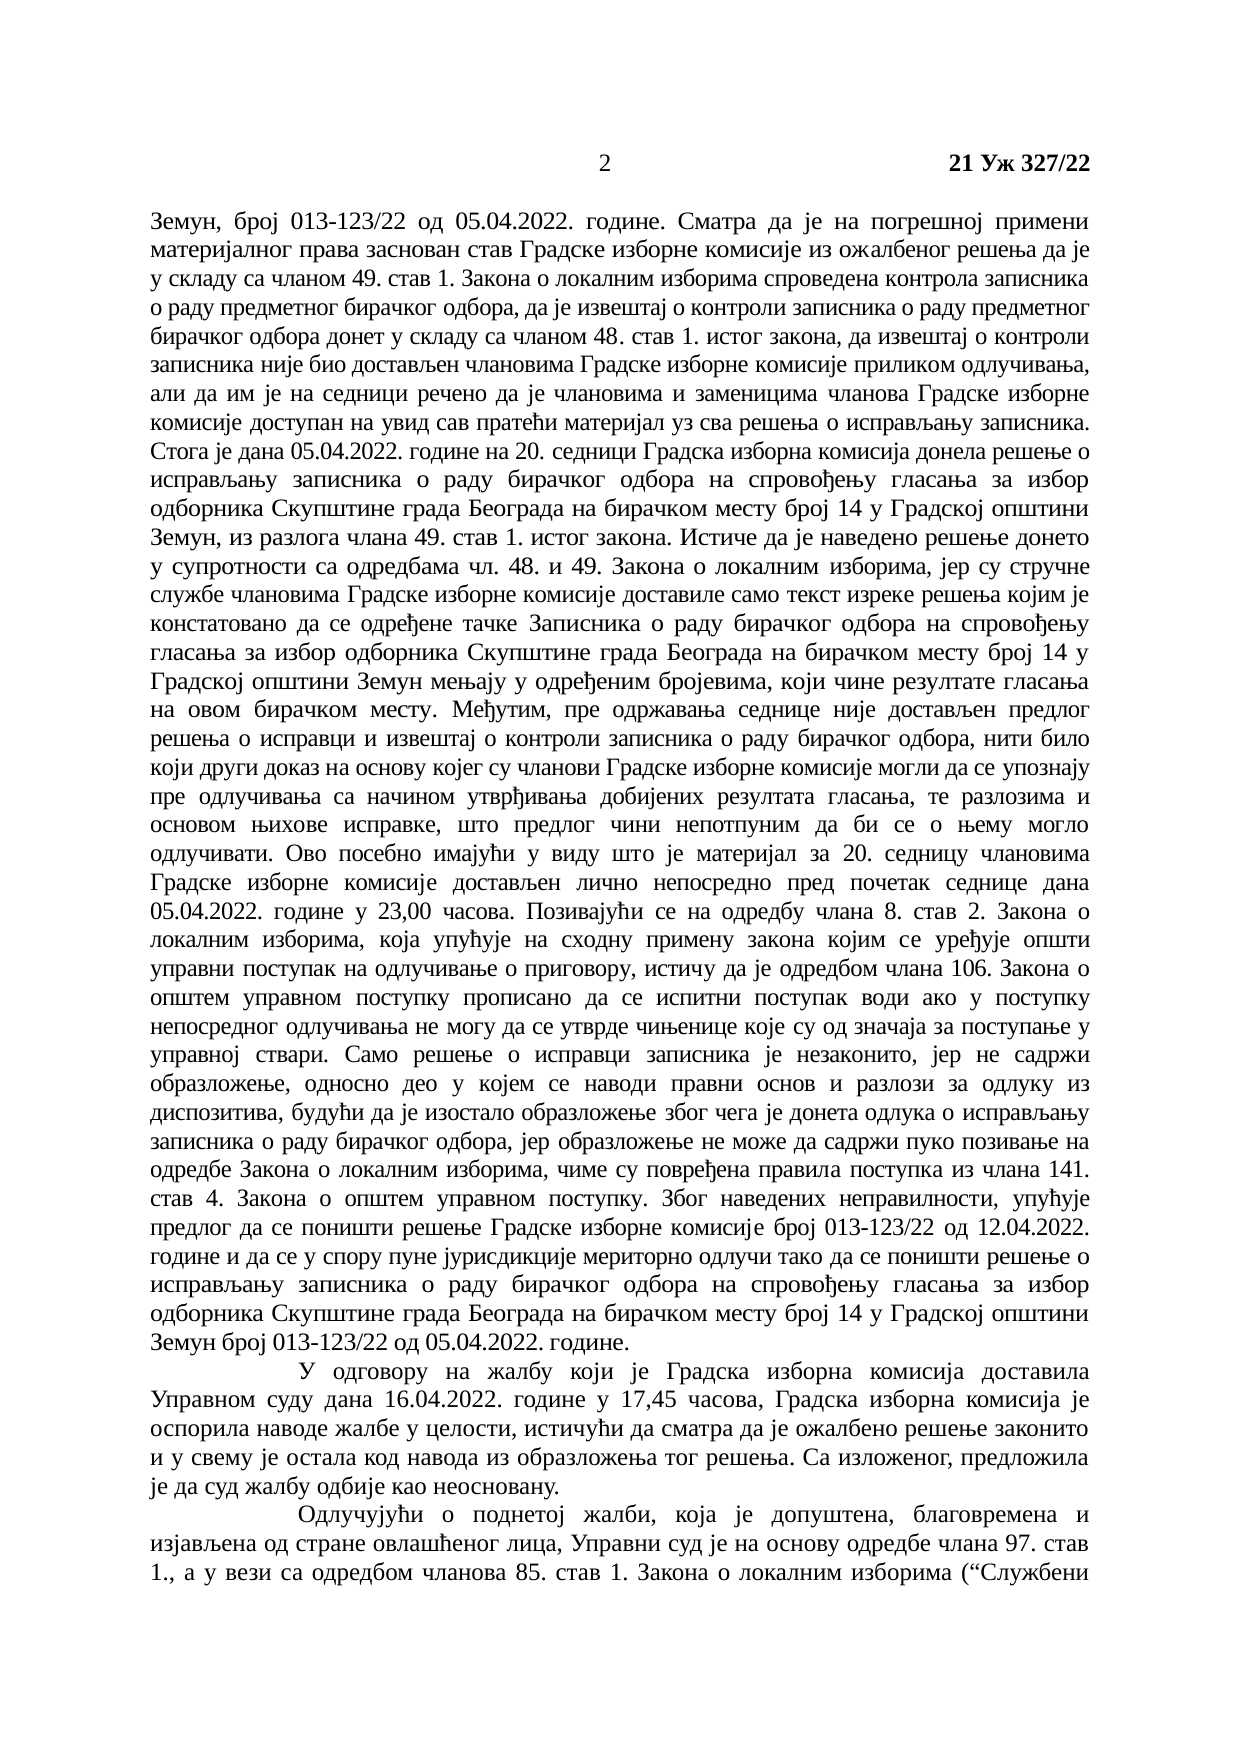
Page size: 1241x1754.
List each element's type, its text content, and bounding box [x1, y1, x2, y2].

text Одлучујући о поднетој жалби, која је допуштена, благовремена и изјављена од стране овлашћеног лица, Управни суд је на основу одредбе члана 97. став 1., а у вези са одредбом чланова 85. став 1. Закона о локалним изборима (“Службени [150, 1499, 1090, 1586]
text Земун, број 013-123/22 од 05.04.2022. године. Сматра да је на погрешној примени материјалног права заснован став Градске изборне комисије из ожалбеног решења да је у складу са чланом 49. став 1. Закона о локалним изборима спроведена контрола записника о раду предметног бирачког одбора, да је извештај о контроли записника о раду предметног бирачког одбора донет у складу са чланом 48. став 1. истог закона, да извештај о контроли записника није био достављен члановима Градске изборне комисије приликом одлучивања, али да им је на седници речено да је члановима и заменицима чланова Градске изборне комисије доступан на увид сав пратећи материјал уз сва решења о исправљању записника. Стога је дана 05.04.2022. године на 20. седници Градска изборна комисија донела решење о исправљању записника о раду бирачког одбора на спровођењу гласања за избор одборника Скупштине града Београда на бирачком месту број 14 у Градској општини Земун, из разлога члана 49. став 1. истог закона. Истиче да је наведено решење донето у супротности са одредбама чл. 48. и 49. Закона о локалним изборима, јер су стручне службе члановима Градске изборне комисије доставиле само текст изреке решења којим је констатовано да се одређене тачке Записника о раду бирачког одбора на спровођењу гласања за избор одборника Скупштине града Београда на бирачком месту број 14 у Градској општини Земун мењају у одређеним бројевима, који чине резултате гласања на овом бирачком месту. Међутим, пре одржавања седнице није достављен предлог решења о исправци и извештај о контроли записника о раду бирачког одбора, нити било који други доказ на основу којег су чланови Градске изборне комисије могли да се упознају пре одлучивања са начином утврђивања добијених резултата гласања, те разлозима и основом њихове исправке, што предлог чини непотпуним да би се о њему могло одлучивати. Ово посебно имајући у виду што је материјал за 20. седницу члановима Градске изборне комисије достављен лично непосредно пред почетак седнице дана 05.04.2022. године у 23,00 часова. Позивајући се на одредбу члана 8. став 2. Закона о локалним изборима, која упућује на сходну примену закона којим се уређује општи управни поступак на одлучивање о приговору, истичу да је одредбом члана 106. Закона о општем управном поступку прописано да се испитни поступак води ако у поступку непосредног одлучивања не могу да се утврде чињенице које су од значаја за поступање у управној ствари. Само решење о исправци записника је незаконито, јер не садржи образложење, односно део у којем се наводи правни основ и разлози за одлуку из диспозитива, будући да је изостало образложење због чега је донета одлука о исправљању записника о раду бирачког одбора, јер образложење не може да садржи пуко позивање на одредбе Закона о локалним изборима, чиме су повређена правила поступка из члана 141. став 4. Закона о општем управном поступку. Због наведених неправилности, упућује предлог да се поништи решење Градске изборне комисије број 013-123/22 од 12.04.2022. године и да се у спору пуне јурисдикције мериторно одлучи тако да се поништи решење о исправљању записника о раду бирачког одбора на спровођењу гласања за избор одборника Скупштине града Београда на бирачком месту број 14 у Градској општини Земун број 013-123/22 од 05.04.2022. године. [150, 206, 1090, 1356]
text У одговору на жалбу који је Градска изборна комисија доставила Управном суду дана 16.04.2022. године у 17,45 часова, Градска изборна комисија је оспорила наводе жалбе у целости, истичући да сматра да је ожалбено решење законито и у свему је остала код навода из образложења тог решења. Са изложеног, предложила је да суд жалбу одбије као неосновану. [150, 1356, 1090, 1499]
